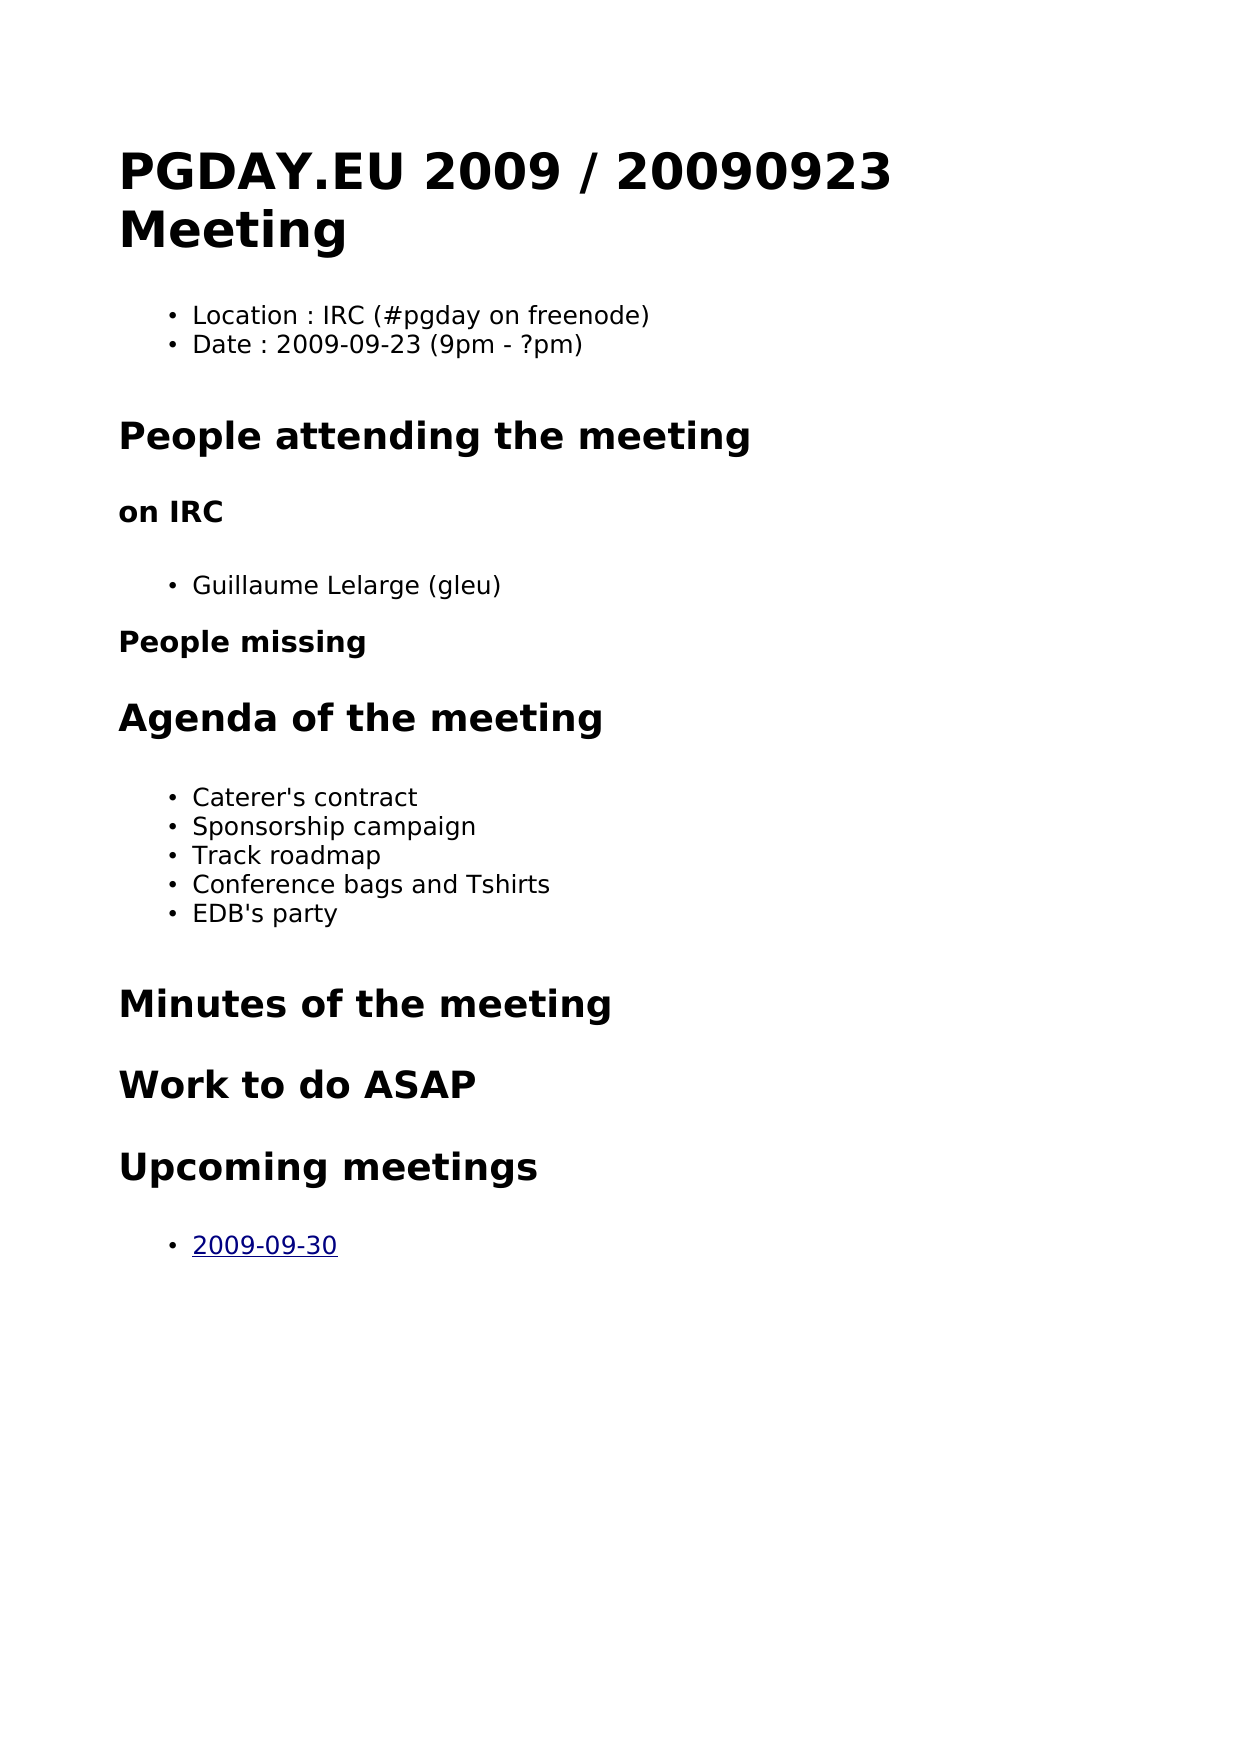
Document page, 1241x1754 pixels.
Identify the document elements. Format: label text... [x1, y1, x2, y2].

subtitle PGDAY.EU 2009 / 20090923 Meeting [118, 143, 1122, 259]
list Location : IRC (#pgday on freenode) [177, 302, 1122, 331]
subtitle People missing [118, 626, 1122, 659]
list Conference bags and Tshirts [177, 870, 1122, 899]
list EDB's party [177, 899, 1122, 928]
list 2009-09-30 [177, 1231, 1122, 1260]
list Sponsorship campaign [177, 812, 1122, 841]
list Guillaume Lelarge (gleu) [177, 571, 1122, 601]
list Caterer's contract [177, 783, 1122, 812]
list Track roadmap [177, 841, 1122, 870]
subtitle Agenda of the meeting [118, 697, 1122, 741]
subtitle Upcoming meetings [118, 1145, 1122, 1189]
list Date : 2009-09-23 (9pm - ?pm) [177, 331, 1122, 360]
subtitle Minutes of the meeting [118, 983, 1122, 1027]
subtitle Work to do ASAP [118, 1064, 1122, 1108]
subtitle People attending the meeting [118, 414, 1122, 458]
subtitle on IRC [118, 496, 1122, 529]
